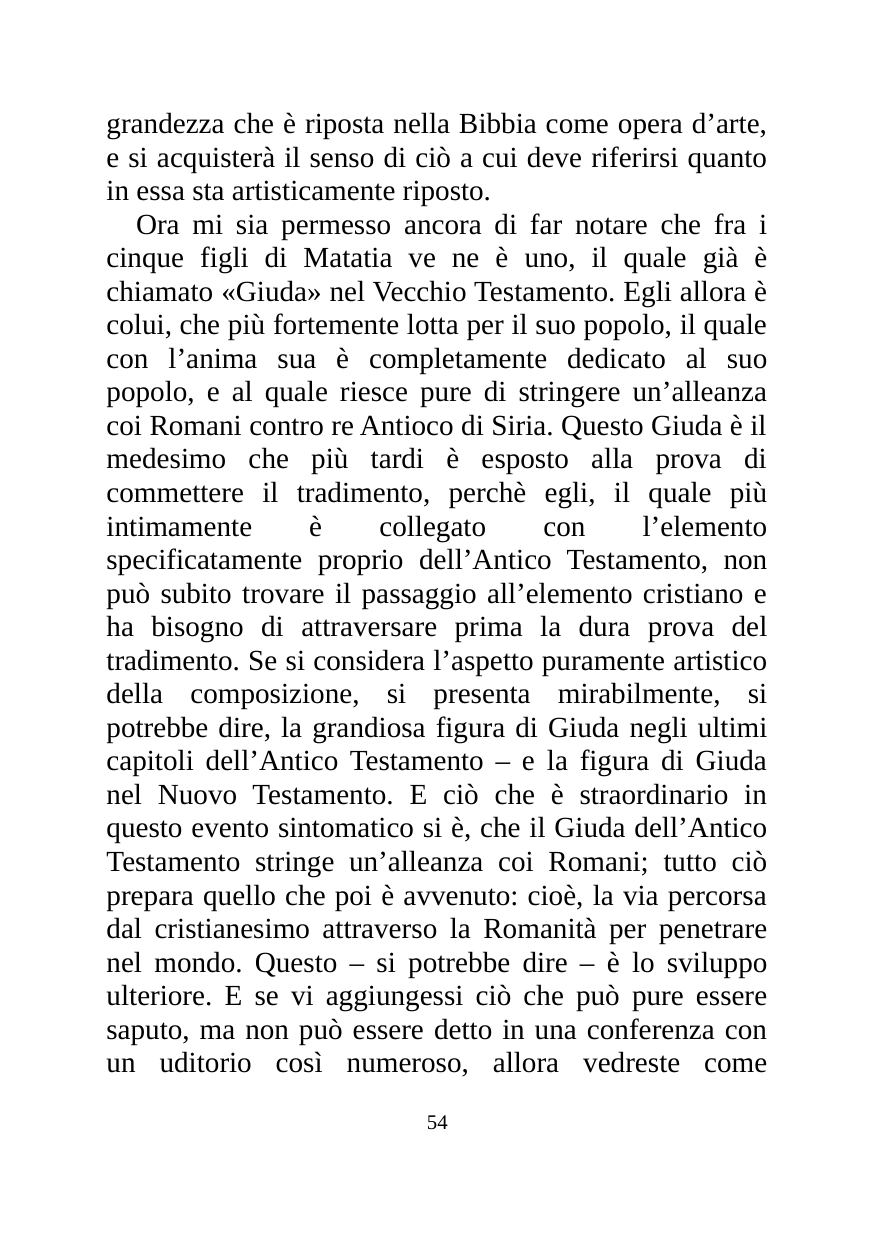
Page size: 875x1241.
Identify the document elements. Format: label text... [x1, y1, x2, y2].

text grandezza che è riposta nella Bibbia come opera d’arte, e si acquisterà il senso di ciò a cui deve riferirsi quanto in essa sta artisticamente riposto. [106, 106, 768, 207]
text Ora mi sia permesso ancora di far notare che fra i cinque figli di Matatia ve ne è uno, il quale già è chiamato «Giuda» nel Vecchio Testamento. Egli allora è colui, che più fortemente lotta per il suo popolo, il quale con l’anima sua è completamente dedicato al suo popolo, e al quale riesce pure di stringere un’alleanza coi Romani contro re Antioco di Siria. Questo Giuda è il medesimo che più tardi è esposto alla prova di commettere il tradimento, perchè egli, il quale più intimamente è collegato con l’elemento specificatamente proprio dell’Antico Testamento, non può subito trovare il passaggio all’elemento cristiano e ha bisogno di attraversare prima la dura prova del tradimento. Se si considera l’aspetto puramente artistico della composizione, si presenta mirabilmente, si potrebbe dire, la grandiosa figura di Giuda negli ultimi capitoli dell’Antico Testamento – e la figura di Giuda nel Nuovo Testamento. E ciò che è straordinario in questo evento sintomatico si è, che il Giuda dell’Antico Testamento stringe un’alleanza coi Romani; tutto ciò prepara quello che poi è avvenuto: cioè, la via percorsa dal cristianesimo attraverso la Romanità per penetrare nel mondo. Questo – si potrebbe dire – è lo sviluppo ulteriore. E se vi aggiungessi ciò che può pure essere saputo, ma non può essere detto in una conferenza con un uditorio così numeroso, allora vedreste come [106, 207, 768, 1079]
